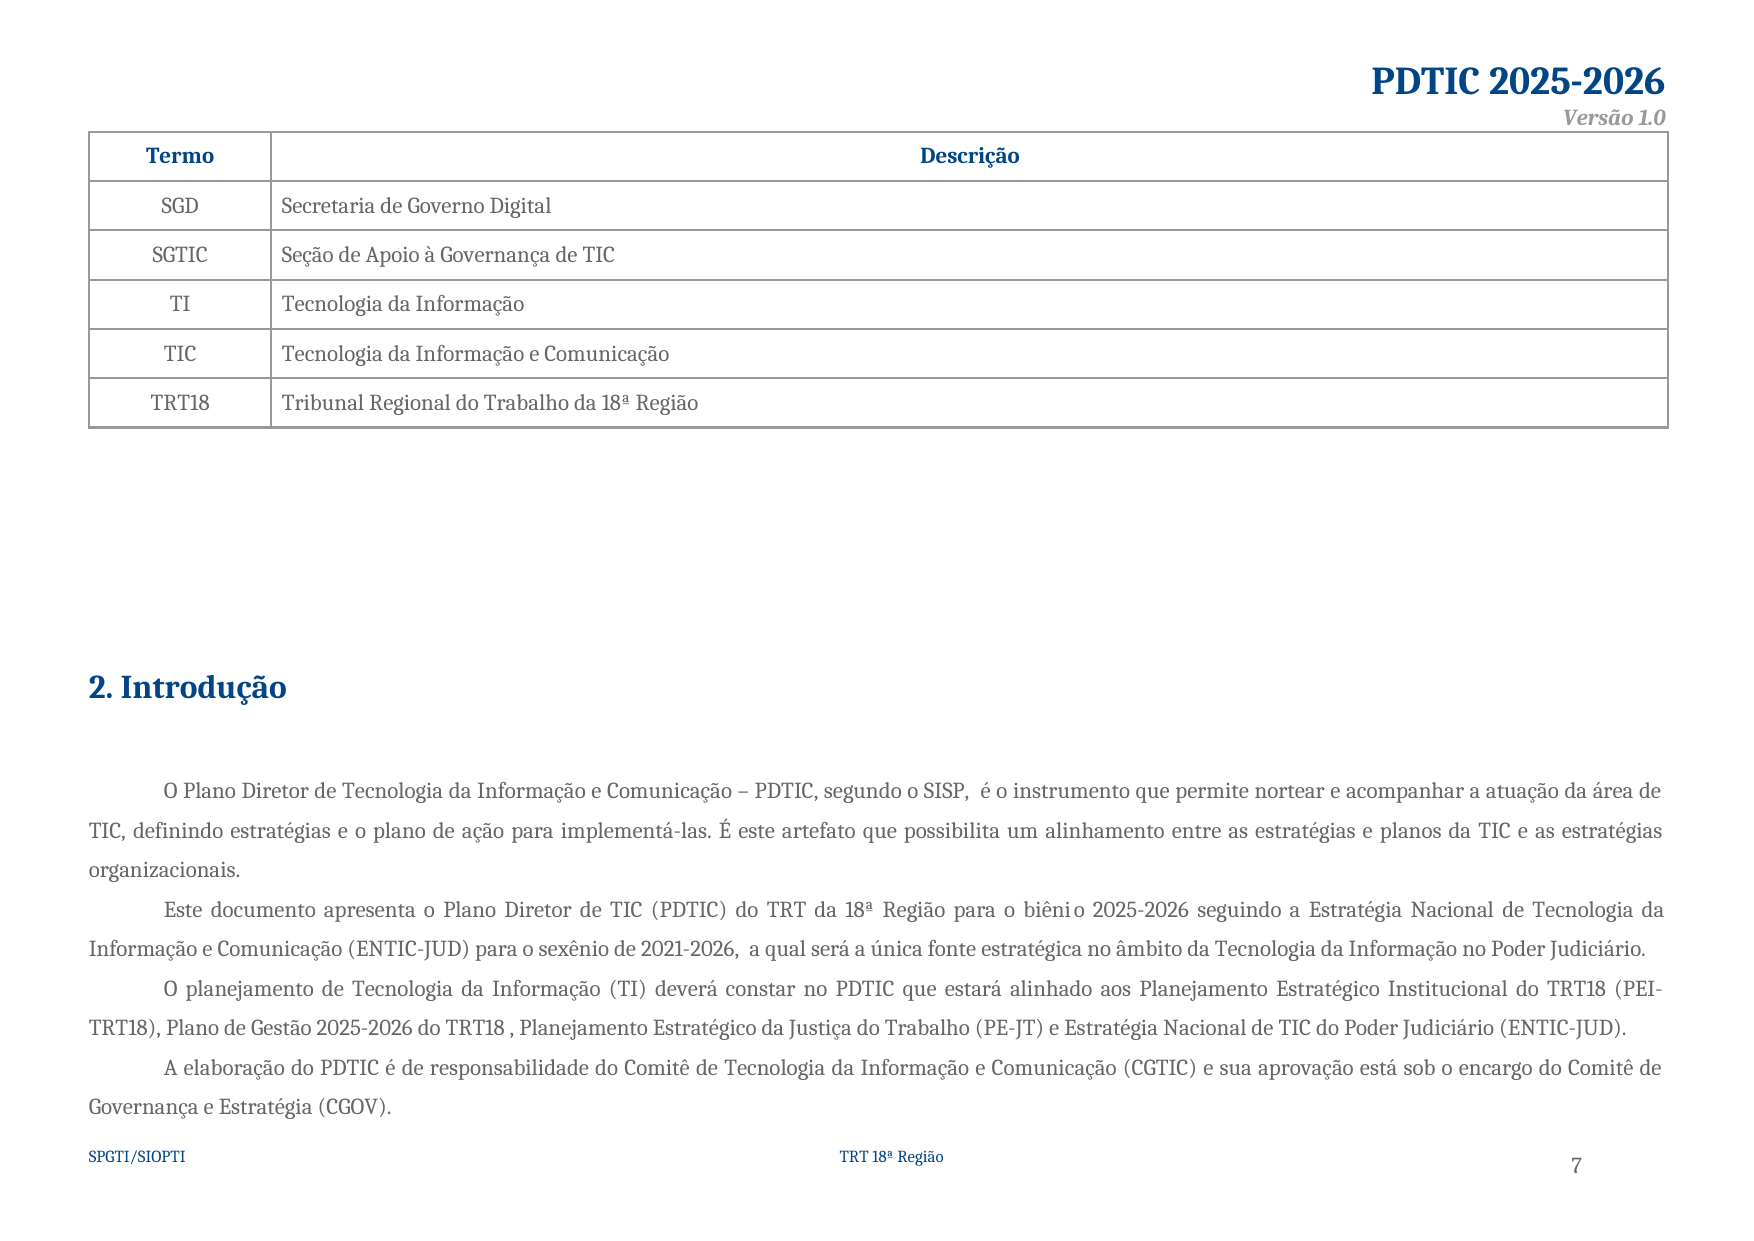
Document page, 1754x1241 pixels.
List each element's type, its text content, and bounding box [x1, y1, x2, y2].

table_header Termo [90, 133, 270, 180]
table_cell Secretaria de Governo Digital [272, 182, 1667, 229]
table_cell Tecnologia da Informação [272, 281, 1667, 328]
table_cell Seção de Apoio à Governança de TIC [272, 231, 1667, 279]
table_cell Tribunal Regional do Trabalho da 18ª Região [272, 379, 1667, 426]
text Este documento apresenta o Plano Diretor de TIC (PDTIC) do TRT da 18ª Região para o biênio 2025-2026 seguindo a Estratégia Nacional de Tecnologia da Informação e Comunicação (ENTIC-JUD) para o sexênio de 2021-2026, a qual será a única fonte estratégica no âmbito da Tecnologia da Informação no Poder Judiciário. [88, 896, 1665, 962]
table_cell TRT18 [90, 379, 270, 426]
table_cell Tecnologia da Informação e Comunicação [272, 330, 1667, 377]
table_cell SGTIC [90, 231, 270, 279]
text O Plano Diretor de Tecnologia da Informação e Comunicação – PDTIC, segundo o SISP, é o instrumento que permite nortear e acompanhar a atuação da área de TIC, definindo estratégias e o plano de ação para implementá-las. É este artefato que possibilita um alinhamento entre as estratégias e planos da TIC e as estratégias organizacionais. [88, 778, 1665, 883]
subtitle 2. Introdução [88, 668, 1665, 707]
table_cell TIC [90, 330, 270, 377]
table_header Descrição [272, 133, 1667, 180]
text O planejamento de Tecnologia da Informação (TI) deverá constar no PDTIC que estará alinhado aos Planejamento Estratégico Institucional do TRT18 (PEI-TRT18), Plano de Gestão 2025-2026 do TRT18 , Planejamento Estratégico da Justiça do Trabalho (PE-JT) e Estratégia Nacional de TIC do Poder Judiciário (ENTIC-JUD). [88, 975, 1665, 1041]
table_cell SGD [90, 182, 270, 229]
text A elaboração do PDTIC é de responsabilidade do Comitê de Tecnologia da Informação e Comunicação (CGTIC) e sua aprovação está sob o encargo do Comitê de Governança e Estratégia (CGOV). [88, 1054, 1665, 1120]
table_cell TI [90, 281, 270, 328]
